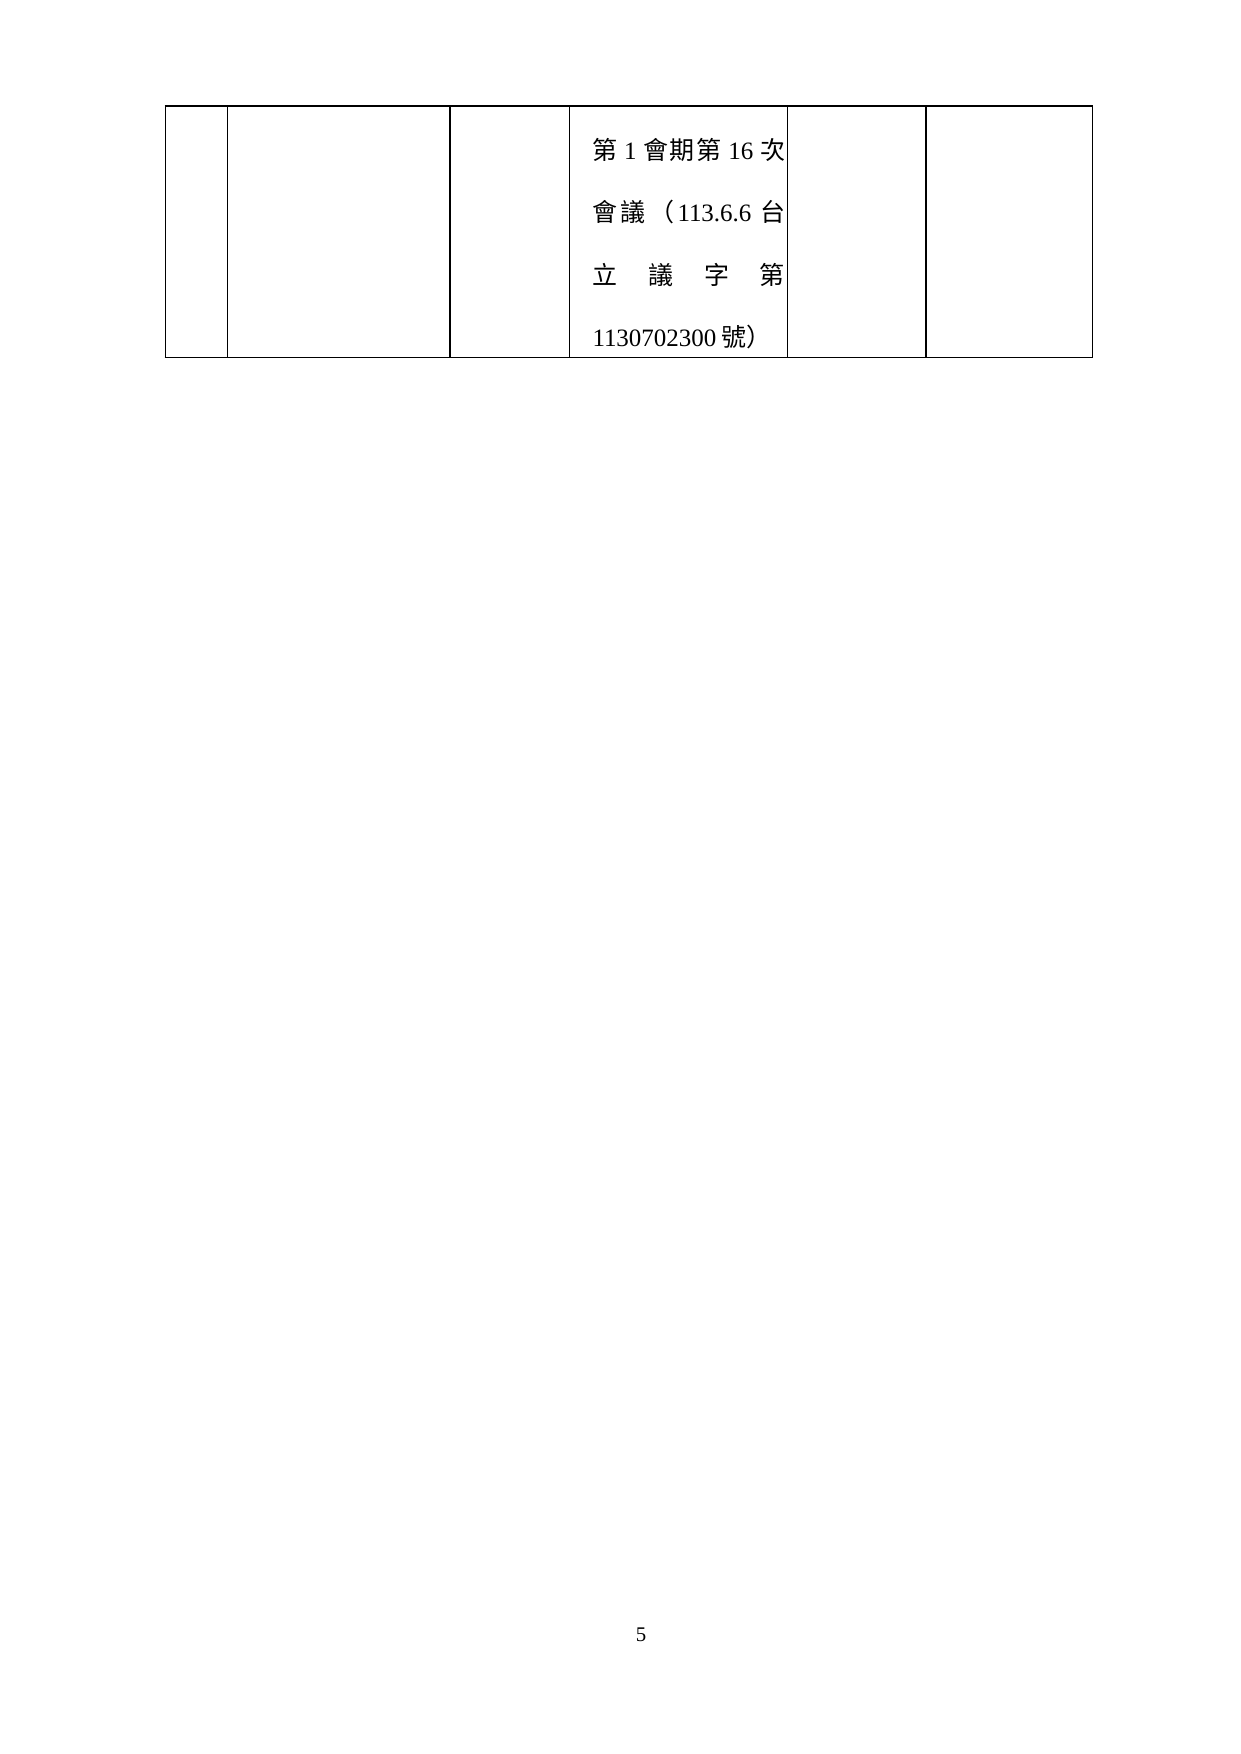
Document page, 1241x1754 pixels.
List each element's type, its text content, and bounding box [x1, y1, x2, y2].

table_cell [788, 107, 925, 357]
table_cell [166, 107, 227, 357]
table_cell 第1會期第16次會議（113.6.6台立議字第1130702300號） [570, 107, 787, 357]
table_cell [927, 107, 1092, 357]
table_cell [228, 107, 449, 357]
table_cell [451, 107, 569, 357]
